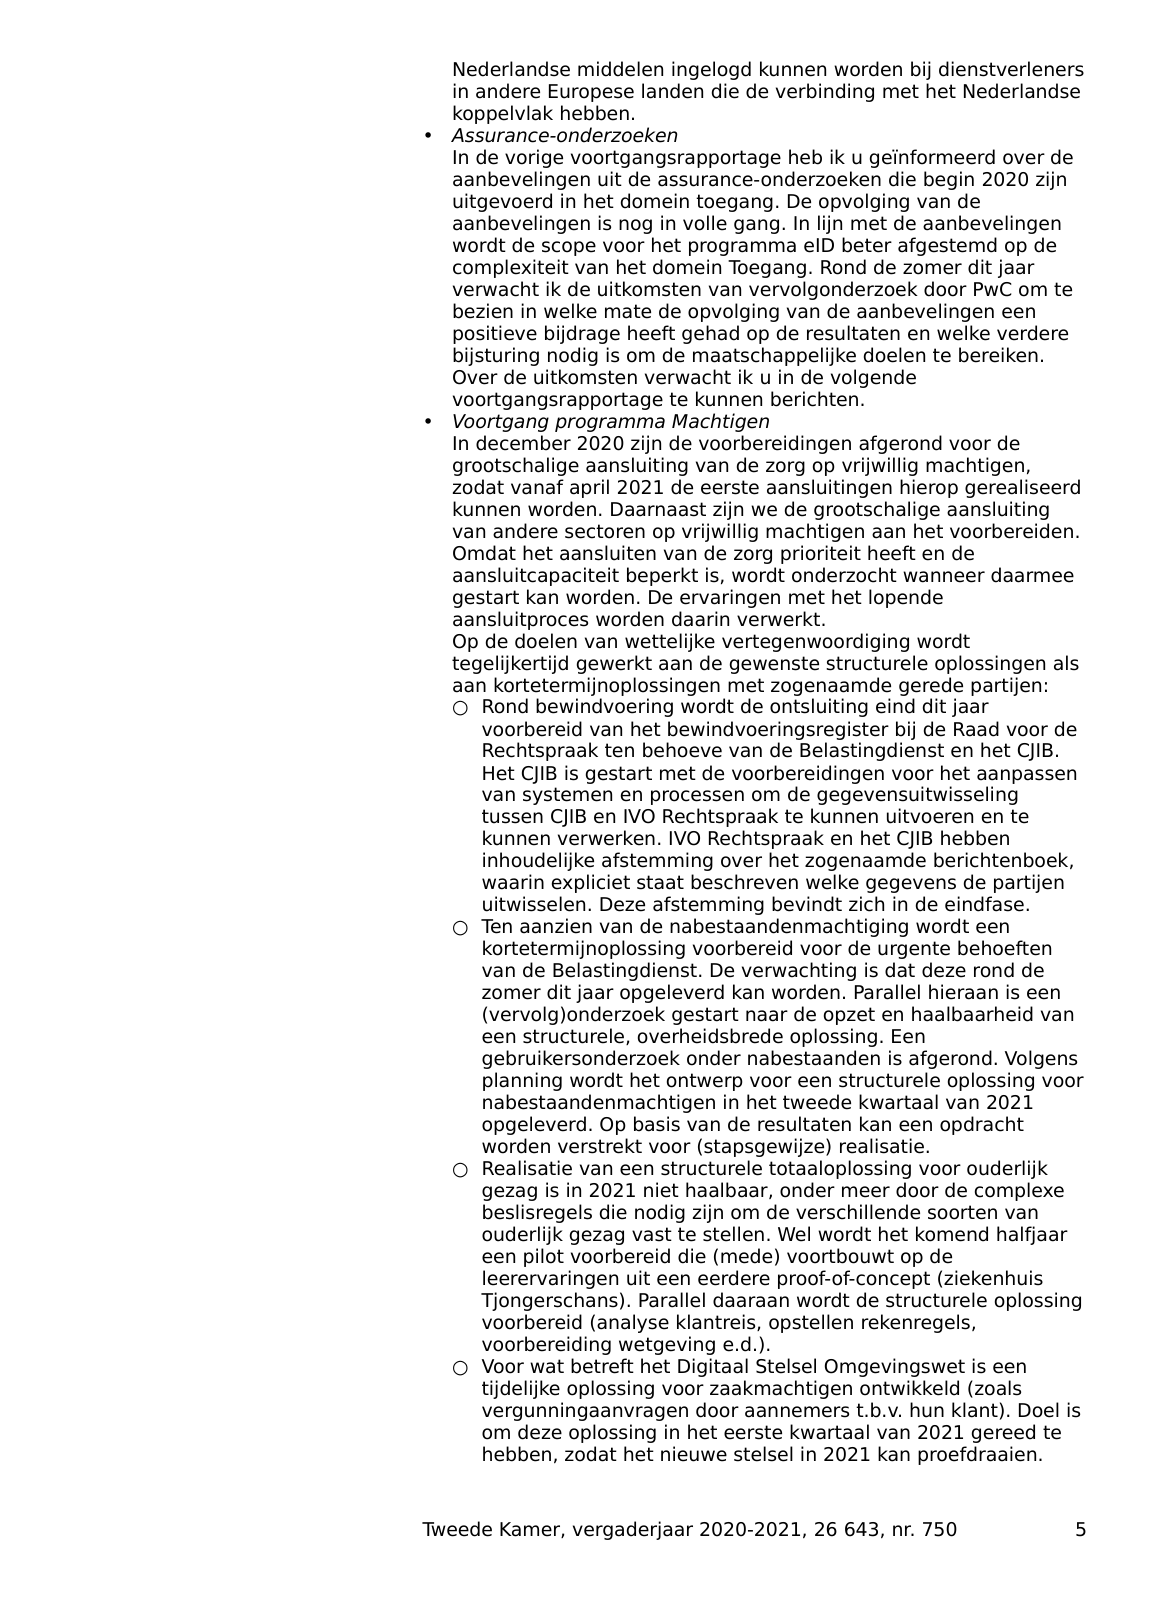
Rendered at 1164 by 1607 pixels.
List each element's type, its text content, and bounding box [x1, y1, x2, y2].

text In december 2020 zijn de voorbereidingen afgerond voor de grootschalige aansluiting van de zorg op vrijwillig machtigen, zodat vanaf april 2021 de eerste aansluitingen hierop gerealiseerd kunnen worden. Daarnaast zijn we de grootschalige aansluiting van andere sectoren op vrijwillig machtigen aan het voorbereiden. Omdat het aansluiten van de zorg prioriteit heeft en de aansluitcapaciteit beperkt is, wordt onderzocht wanneer daarmee gestart kan worden. De ervaringen met het lopende aansluitproces worden daarin verwerkt. [452, 433, 1087, 631]
text • Assurance-onderzoeken [422, 125, 1087, 147]
text ○ Ten aanzien van de nabestaandenmachtiging wordt een kortetermijnoplossing voorbereid voor de urgente behoeften van de Belastingdienst. De verwachting is dat deze rond de zomer dit jaar opgeleverd kan worden. Parallel hieraan is een (vervolg)onderzoek gestart naar de opzet en haalbaarheid van een structurele, overheidsbrede oplossing. Een gebruikersonderzoek onder nabestaanden is afgerond. Volgens planning wordt het ontwerp voor een structurele oplossing voor nabestaandenmachtigen in het tweede kwartaal van 2021 opgeleverd. Op basis van de resultaten kan een opdracht worden verstrekt voor (stapsgewijze) realisatie. [452, 916, 1087, 1158]
text In de vorige voortgangsrapportage heb ik u geïnformeerd over de aanbevelingen uit de assurance-onderzoeken die begin 2020 zijn uitgevoerd in het domein toegang. De opvolging van de aanbevelingen is nog in volle gang. In lijn met de aanbevelingen wordt de scope voor het programma eID beter afgestemd op de complexiteit van het domein Toegang. Rond de zomer dit jaar verwacht ik de uitkomsten van vervolgonderzoek door PwC om te bezien in welke mate de opvolging van de aanbevelingen een positieve bijdrage heeft gehad op de resultaten en welke verdere bijsturing nodig is om de maatschappelijke doelen te bereiken. Over de uitkomsten verwacht ik u in de volgende voortgangsrapportage te kunnen berichten. [452, 147, 1087, 411]
text • Voortgang programma Machtigen [422, 411, 1087, 433]
text ○ Voor wat betreft het Digitaal Stelsel Omgevingswet is een tijdelijke oplossing voor zaakmachtigen ontwikkeld (zoals vergunningaanvragen door aannemers t.b.v. hun klant). Doel is om deze oplossing in het eerste kwartaal van 2021 gereed te hebben, zodat het nieuwe stelsel in 2021 kan proefdraaien. [452, 1356, 1087, 1466]
text Nederlandse middelen ingelogd kunnen worden bij dienstverleners in andere Europese landen die de verbinding met het Nederlandse koppelvlak hebben. [452, 59, 1087, 125]
text ○ Rond bewindvoering wordt de ontsluiting eind dit jaar voorbereid van het bewindvoeringsregister bij de Raad voor de Rechtspraak ten behoeve van de Belastingdienst en het CJIB. Het CJIB is gestart met de voorbereidingen voor het aanpassen van systemen en processen om de gegevensuitwisseling tussen CJIB en IVO Rechtspraak te kunnen uitvoeren en te kunnen verwerken. IVO Rechtspraak en het CJIB hebben inhoudelijke afstemming over het zogenaamde berichtenboek, waarin expliciet staat beschreven welke gegevens de partijen uitwisselen. Deze afstemming bevindt zich in de eindfase. [452, 696, 1087, 916]
text ○ Realisatie van een structurele totaaloplossing voor ouderlijk gezag is in 2021 niet haalbaar, onder meer door de complexe beslisregels die nodig zijn om de verschillende soorten van ouderlijk gezag vast te stellen. Wel wordt het komend halfjaar een pilot voorbereid die (mede) voortbouwt op de leerervaringen uit een eerdere proof-of-concept (ziekenhuis Tjongerschans). Parallel daaraan wordt de structurele oplossing voorbereid (analyse klantreis, opstellen rekenregels, voorbereiding wetgeving e.d.). [452, 1158, 1087, 1356]
text Op de doelen van wettelijke vertegenwoordiging wordt tegelijkertijd gewerkt aan de gewenste structurele oplossingen als aan kortetermijnoplossingen met zogenaamde gerede partijen: [452, 631, 1087, 696]
